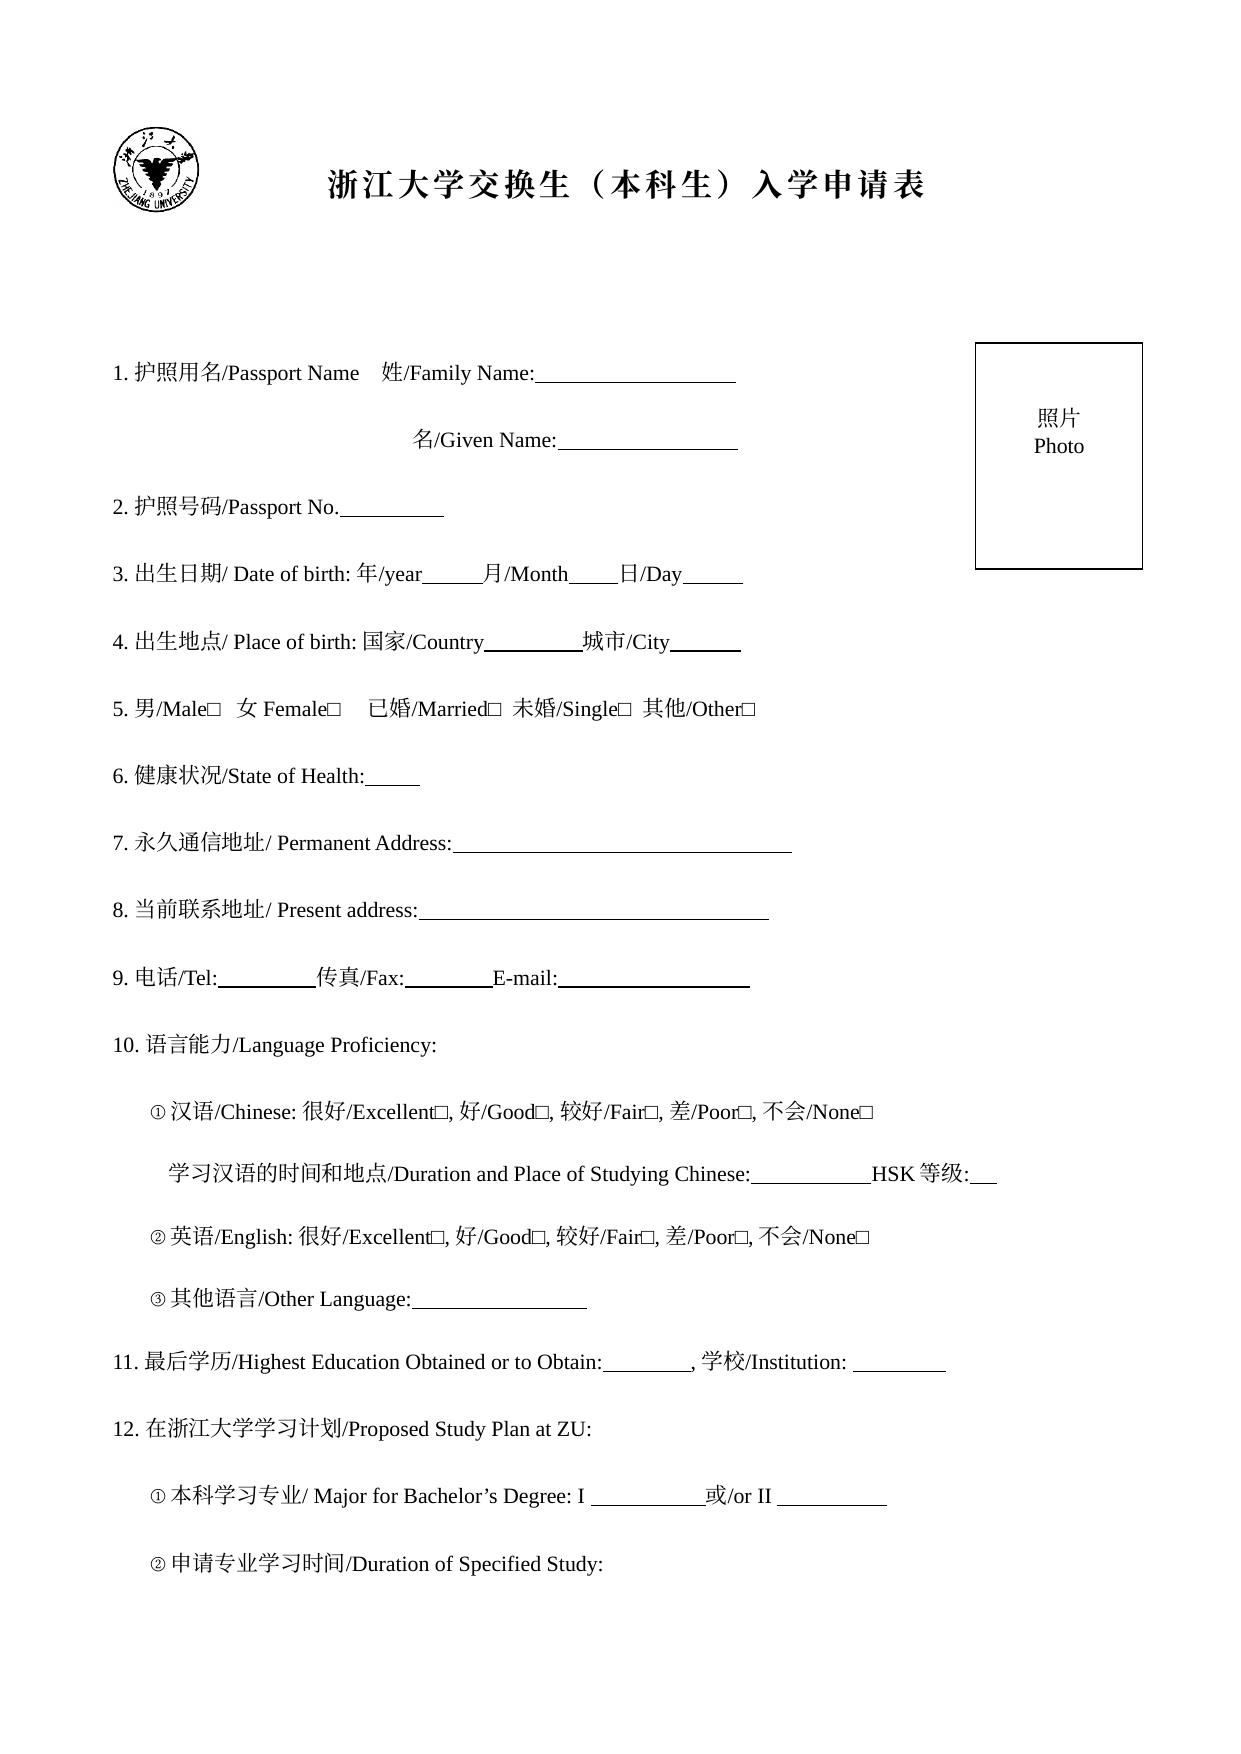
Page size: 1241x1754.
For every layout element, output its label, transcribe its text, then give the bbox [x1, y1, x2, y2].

text 学习汉语的时间和地点/Duration and Place of Studying Chinese: HSK等级: [112, 1131, 1140, 1193]
text ①汉语/Chinese: 很好/Excellent□, 好/Good□, 较好/Fair□, 差/Poor□, 不会/None□ [112, 1068, 1140, 1131]
text 9. 电话/Tel: 传真/Fax: E-mail: [112, 934, 1140, 996]
text ②申请专业学习时间/Duration of Specified Study: [112, 1520, 1140, 1582]
text 10. 语言能力/Language Proficiency: [112, 1001, 1140, 1063]
text 12. 在浙江大学学习计划/Proposed Study Plan at ZU: [112, 1385, 1140, 1448]
text 1. 护照用名/Passport Name 姓/Family Name: [112, 329, 1140, 392]
text 2. 护照号码/Passport No. [112, 463, 975, 526]
text ②英语/English: 很好/Excellent□, 好/Good□, 较好/Fair□, 差/Poor□, 不会/None□ [112, 1193, 1140, 1256]
text 4. 出生地点/ Place of birth: 国家/Country 城市/City [112, 598, 1140, 660]
text Photo [991, 433, 1127, 458]
text 3. 出生日期/ Date of birth: 年/year 月/Month 日/Day [112, 531, 1140, 593]
text [976, 344, 1142, 568]
text ①本科学习专业/ Major for Bachelor’s Degree: I 或/or II [112, 1453, 1140, 1515]
text 7. 永久通信地址/ Permanent Address: [112, 799, 1140, 862]
text ③其他语言/Other Language: [112, 1256, 1140, 1318]
text 11. 最后学历/Highest Education Obtained or to Obtain: , 学校/Institution: [112, 1318, 1140, 1381]
text 5. 男/Male□ 女Female□ 已婚/Married□ 未婚/Single□ 其他/Other□ [112, 665, 1140, 728]
text 名/Given Name: [375, 396, 975, 459]
text 照片 [991, 402, 1127, 433]
text 浙江大学交换生（本科生）入学申请表 [200, 142, 1140, 204]
text 6. 健康状况/State of Health: [112, 732, 1140, 795]
text 8. 当前联系地址/ Present address: [112, 867, 1140, 929]
